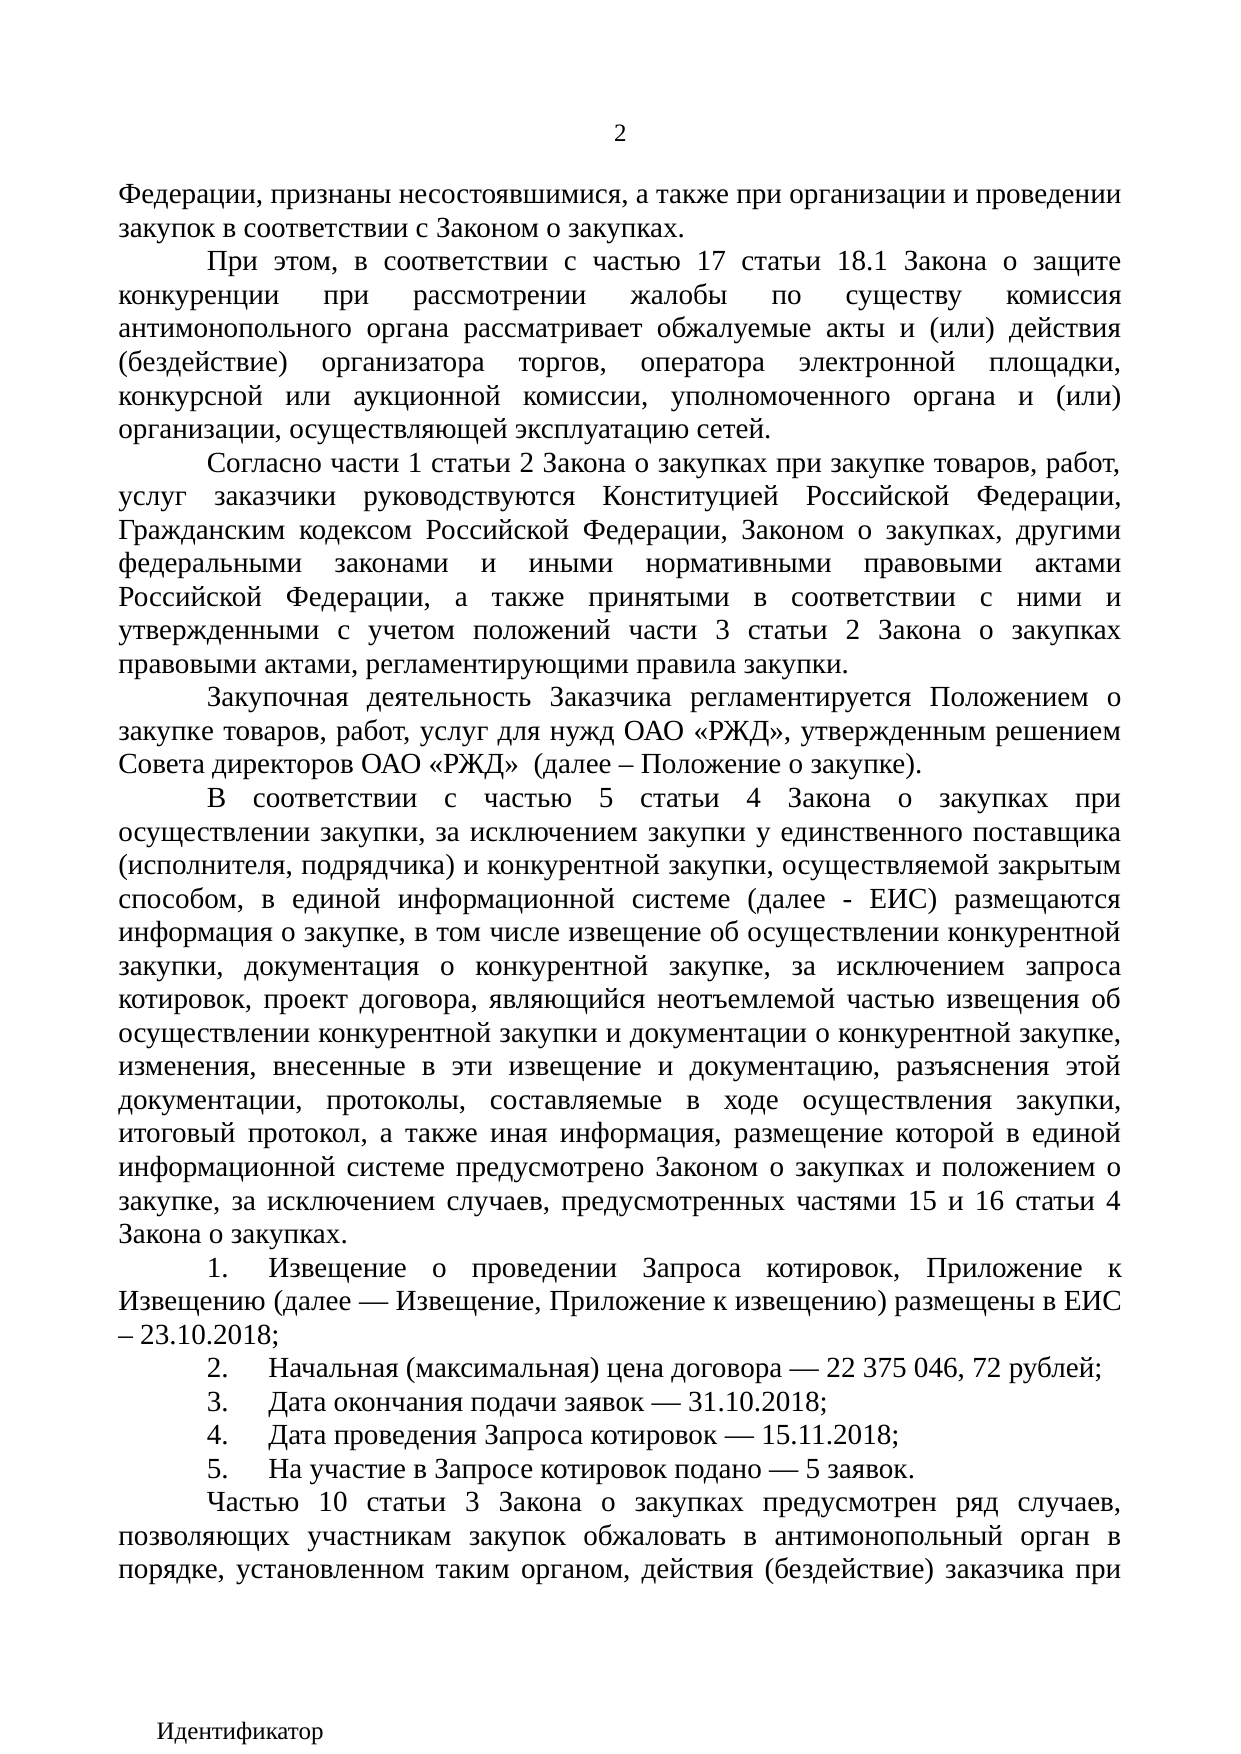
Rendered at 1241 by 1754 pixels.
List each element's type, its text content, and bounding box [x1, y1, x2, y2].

text Закупочная деятельность Заказчика регламентируется Положением о закупке товаров, работ, услуг для нужд ОАО «РЖД», утвержденным решением Совета директоров ОАО «РЖД» (далее – Положение о закупке). [118, 679, 1122, 780]
list Извещение о проведении Запроса котировок, Приложение к Извещению (далее — Извещение, Приложение к извещению) размещены в ЕИС – 23.10.2018; [118, 1250, 1122, 1350]
text В соответствии с частью 5 статьи 4 Закона о закупках при осуществлении закупки, за исключением закупки у единственного поставщика (исполнителя, подрядчика) и конкурентной закупки, осуществляемой закрытым способом, в единой информационной системе (далее - ЕИС) размещаются информация о закупке, в том числе извещение об осуществлении конкурентной закупки, документация о конкурентной закупке, за исключением запроса котировок, проект договора, являющийся неотъемлемой частью извещения об осуществлении конкурентной закупки и документации о конкурентной закупке, изменения, внесенные в эти извещение и документацию, разъяснения этой документации, протоколы, составляемые в ходе осуществления закупки, итоговый протокол, а также иная информация, размещение которой в единой информационной системе предусмотрено Законом о закупках и положением о закупке, за исключением случаев, предусмотренных частями 15 и 16 статьи 4 Закона о закупках. [118, 780, 1122, 1250]
text Согласно части 1 статьи 2 Закона о закупках при закупке товаров, работ, услуг заказчики руководствуются Конституцией Российской Федерации, Гражданским кодексом Российской Федерации, Законом о закупках, другими федеральными законами и иными нормативными правовыми актами Российской Федерации, а также принятыми в соответствии с ними и утвержденными с учетом положений части 3 статьи 2 Закона о закупках правовыми актами, регламентирующими правила закупки. [118, 445, 1122, 679]
list Начальная (максимальная) цена договора — 22 375 046, 72 рублей; [118, 1350, 1122, 1384]
text При этом, в соответствии с частью 17 статьи 18.1 Закона о защите конкуренции при рассмотрении жалобы по существу комиссия антимонопольного органа рассматривает обжалуемые акты и (или) действия (бездействие) организатора торгов, оператора электронной площадки, конкурсной или аукционной комиссии, уполномоченного органа и (или) организации, осуществляющей эксплуатацию сетей. [118, 243, 1122, 445]
text Частью 10 статьи 3 Закона о закупках предусмотрен ряд случаев, позволяющих участникам закупок обжаловать в антимонопольный орган в порядке, установленном таким органом, действия (бездействие) заказчика при [118, 1484, 1122, 1585]
list Дата проведения Запроса котировок — 15.11.2018; [118, 1417, 1122, 1451]
list Дата окончания подачи заявок — 31.10.2018; [118, 1384, 1122, 1417]
list На участие в Запросе котировок подано — 5 заявок. [118, 1451, 1122, 1484]
text Федерации, признаны несостоявшимися, а также при организации и проведении закупок в соответствии с Законом о закупках. [118, 176, 1122, 243]
